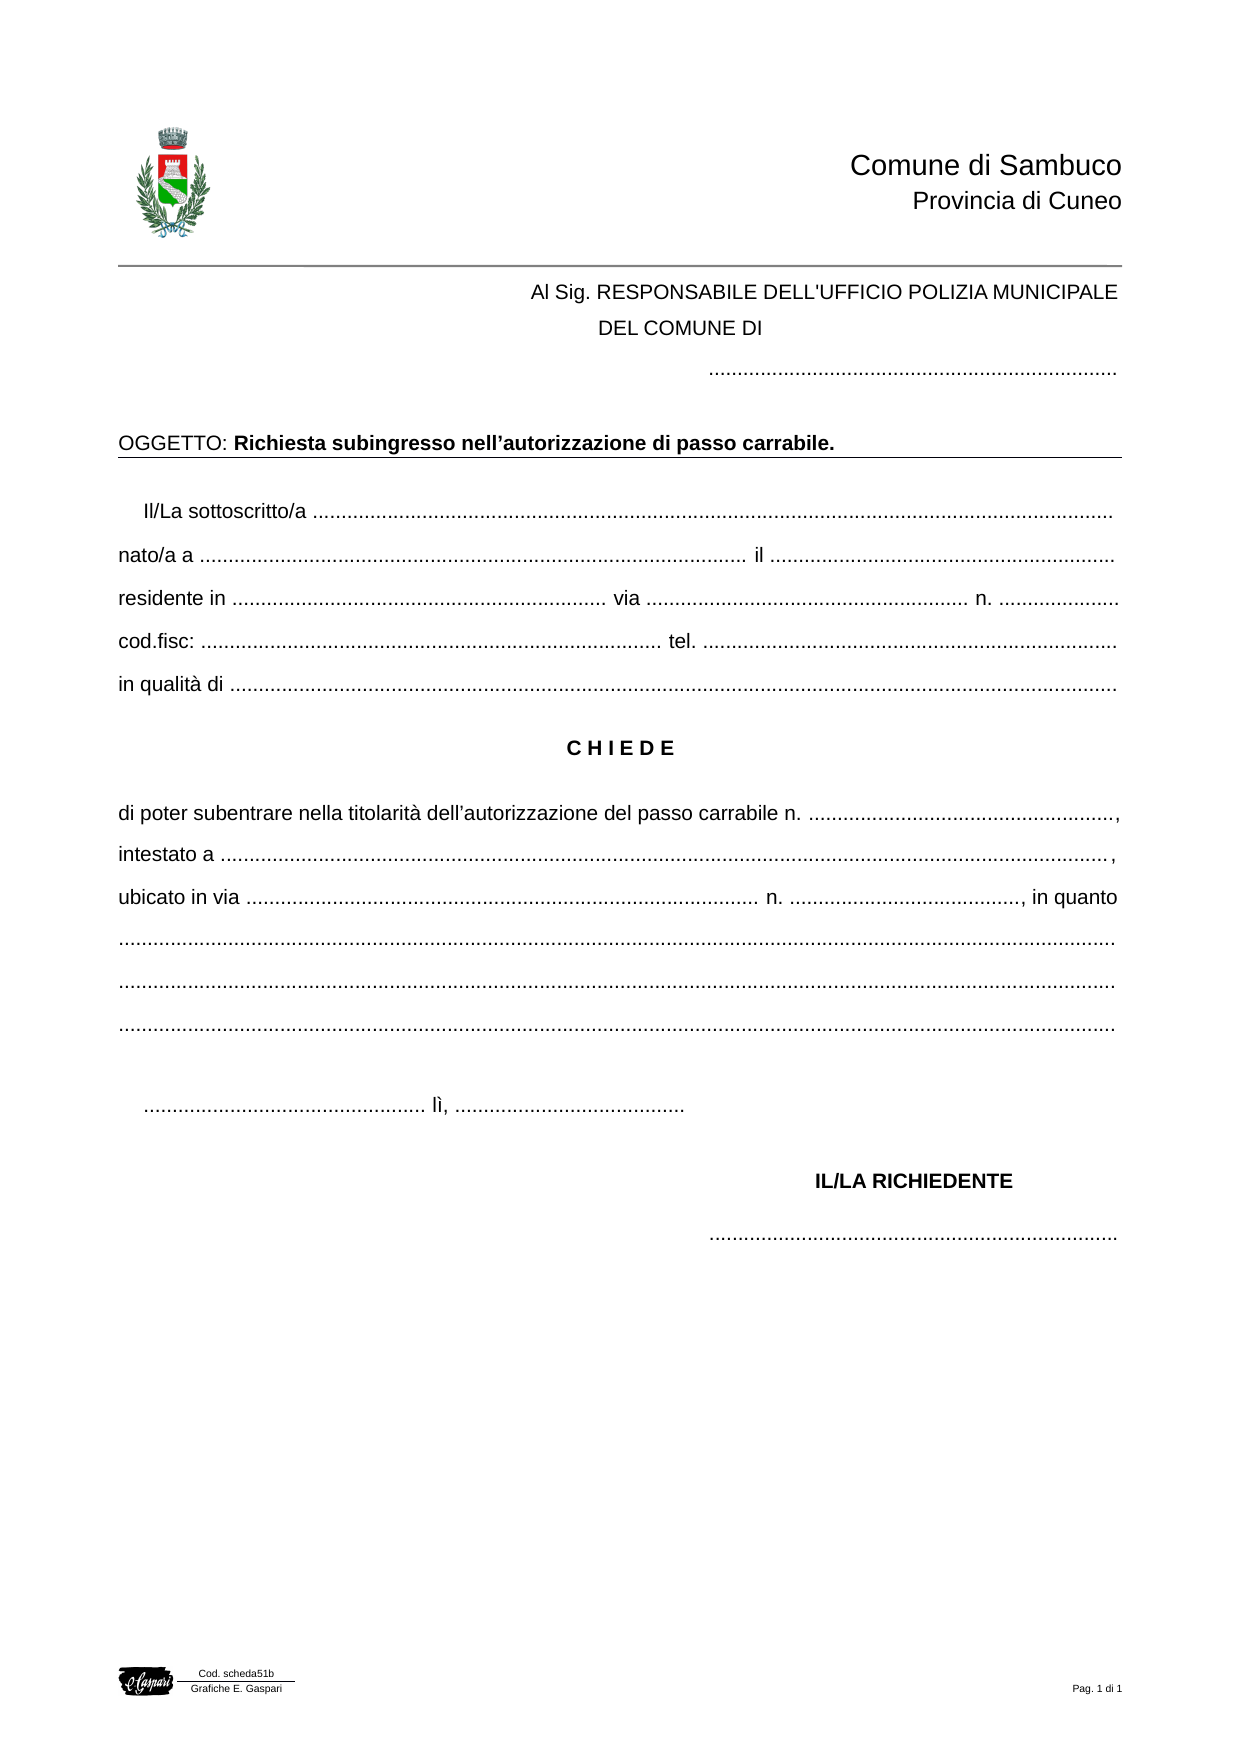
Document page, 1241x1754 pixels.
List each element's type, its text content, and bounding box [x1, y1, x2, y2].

picture [118, 1666, 174, 1696]
picture [122, 117, 224, 248]
text Al Sig. RESPONSABILE DELL'UFFICIO POLIZIA MUNICIPALE [531, 280, 1122, 304]
text IL/LA RICHIEDENTE [706, 1169, 1122, 1193]
text Il/La sottoscritto/a ........................................................................................................................................... [118, 496, 1122, 524]
text ....................................................................... [708, 352, 1122, 381]
text di poter subentrare nella titolarità dell’autorizzazione del passo carrabile n. ....................................................., intestato a .........................................................................................................................................................., [118, 797, 1122, 867]
text ubicato in via ......................................................................................... n. ........................................, in quanto ............................................................................................................................................................................. [118, 881, 1122, 951]
text ............................................................................................................................................................................. [118, 965, 1122, 994]
text ............................................................................................................................................................................. [118, 1008, 1122, 1037]
text DEL COMUNE DI [598, 316, 1122, 340]
text nato/a a ............................................................................................... il ............................................................ [118, 539, 1122, 567]
text C H I E D E [118, 736, 1122, 760]
text ................................................. lì, ........................................ [143, 1089, 1122, 1117]
text Comune di Sambuco [224, 148, 1122, 181]
text OGGETTO: Richiesta subingresso nell’autorizzazione di passo carrabile. [118, 431, 1122, 457]
text ....................................................................... [706, 1217, 1122, 1246]
text cod.fisc: ................................................................................ tel. ........................................................................ [118, 625, 1122, 654]
text Provincia di Cuneo [224, 186, 1122, 215]
text in qualità di .......................................................................................................................................................... [118, 668, 1122, 697]
text residente in ................................................................. via ........................................................ n. ..................... [118, 582, 1122, 611]
